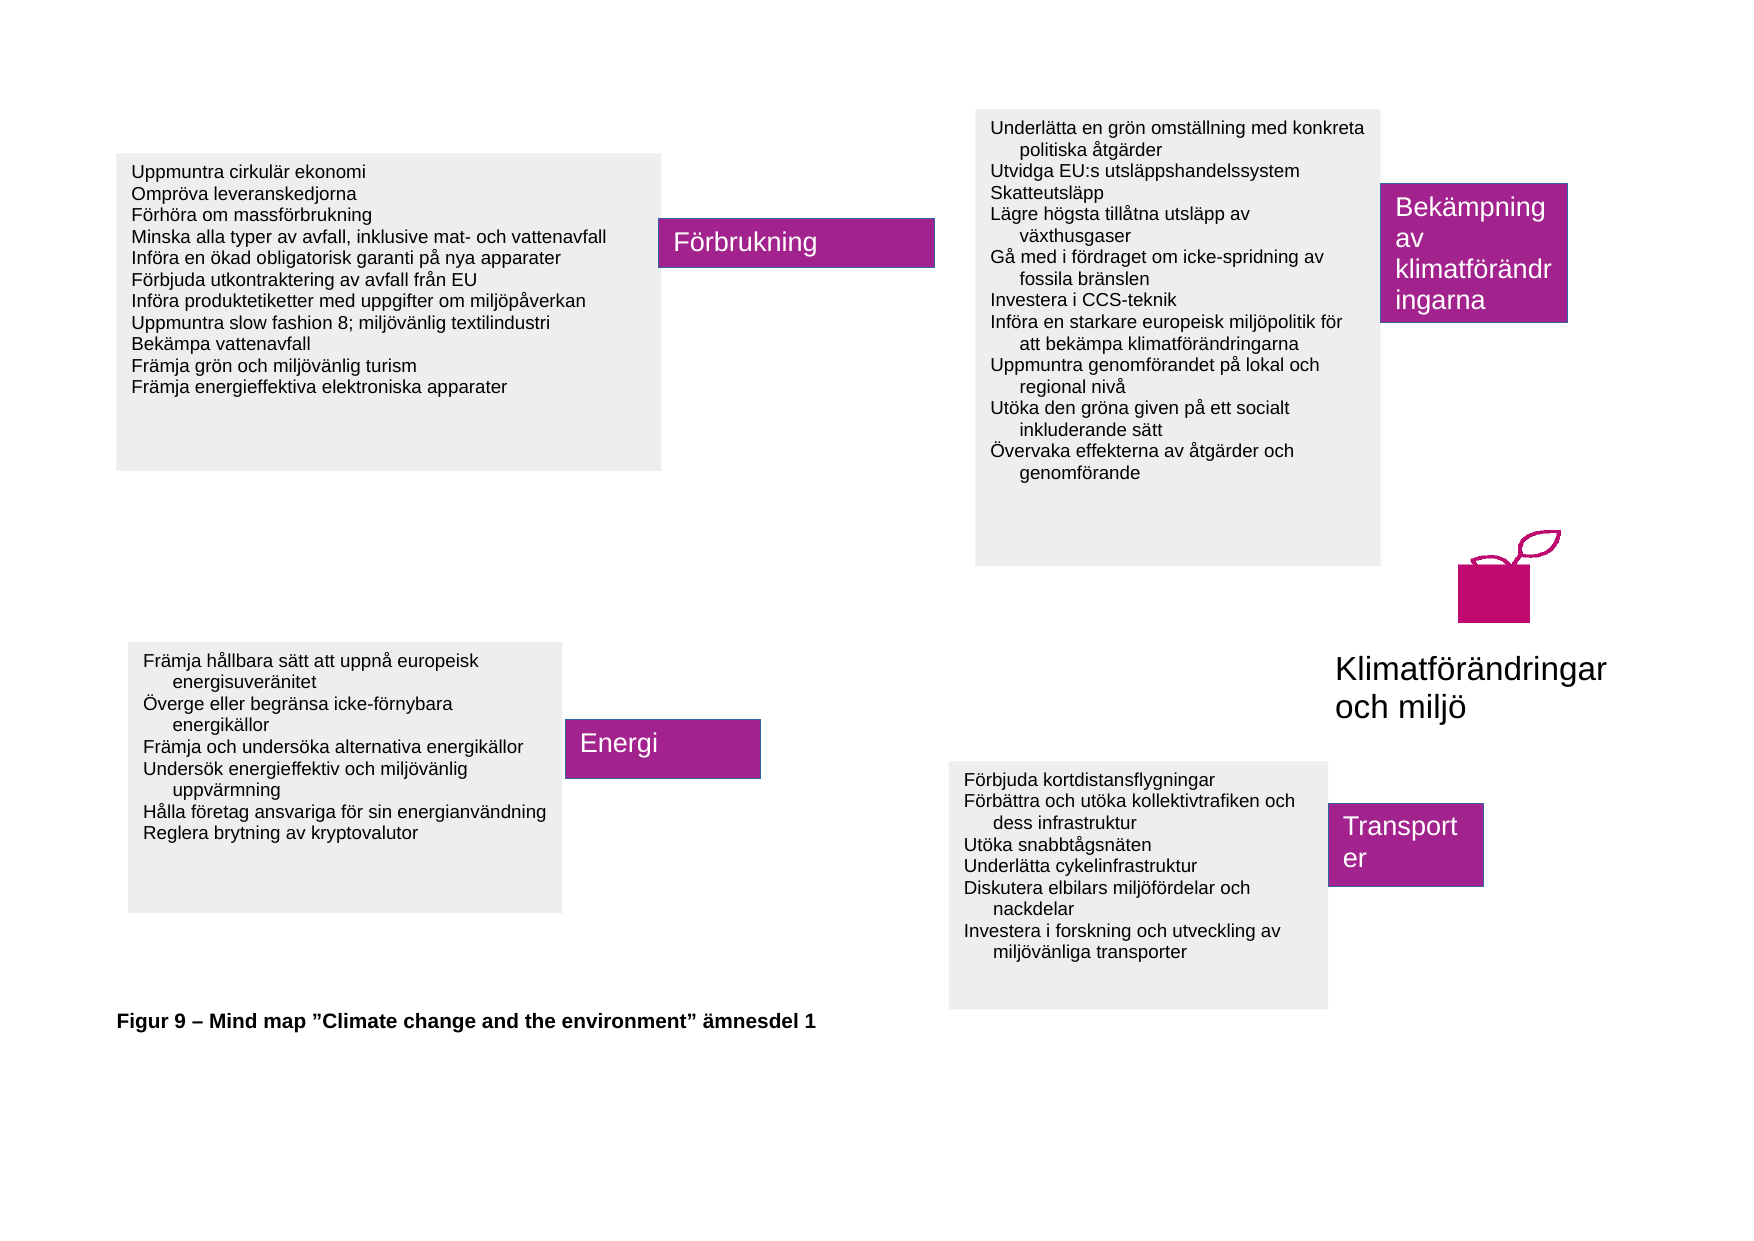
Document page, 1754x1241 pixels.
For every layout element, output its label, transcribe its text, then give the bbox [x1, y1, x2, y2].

text Figur 9 – Mind map ”Climate change and the environment” ämnesdel 1 [116, 122, 1624, 1033]
picture [1438, 518, 1580, 625]
